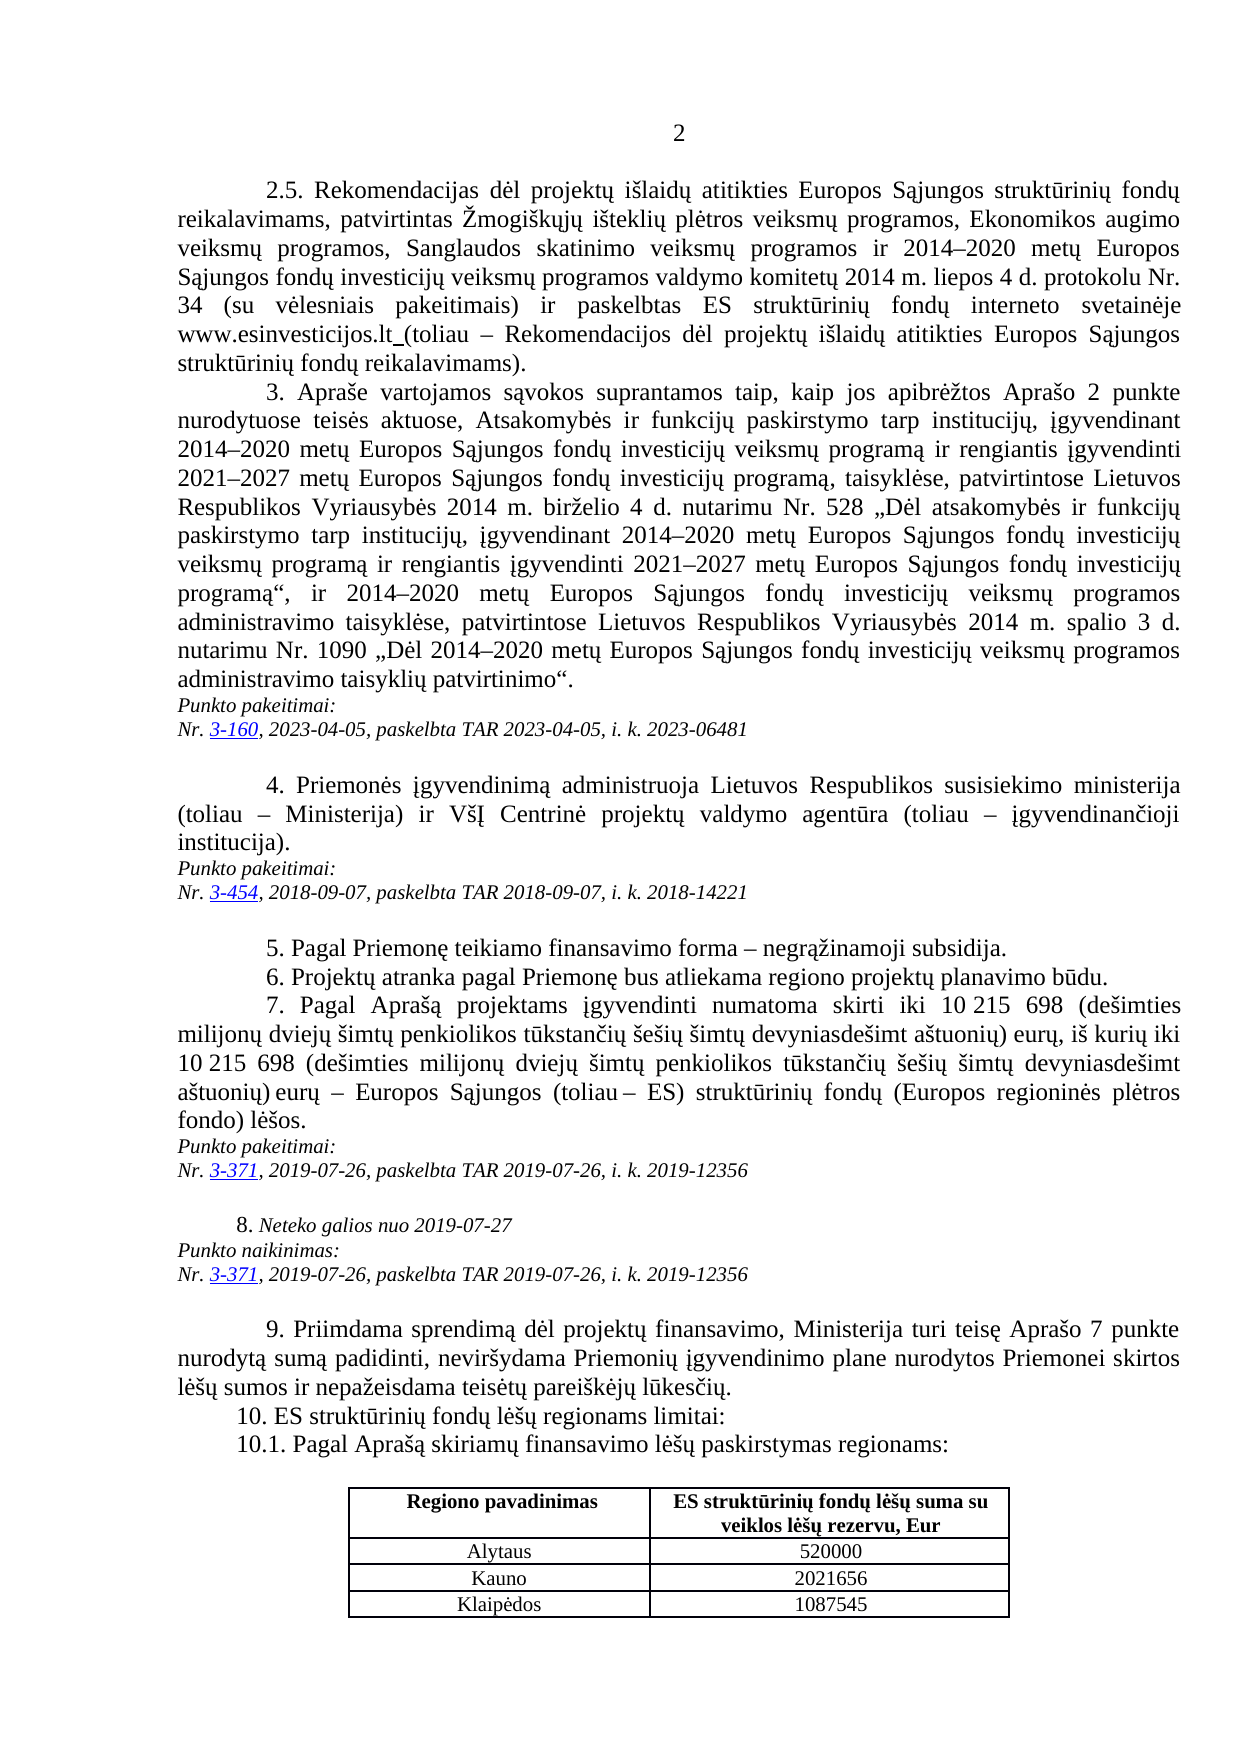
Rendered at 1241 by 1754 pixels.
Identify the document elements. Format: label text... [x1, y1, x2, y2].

text Nr. 3-371, 2019-07-26, paskelbta TAR 2019-07-26, i. k. 2019-12356 [177, 1158, 1181, 1182]
table_header Regiono pavadinimas [350, 1489, 649, 1537]
table_cell 520000 [651, 1539, 1008, 1563]
text 3. Apraše vartojamos sąvokos suprantamos taip, kaip jos apibrėžtos Aprašo 2 punkte nurodytuose teisės aktuose, Atsakomybės ir funkcijų paskirstymo tarp institucijų, įgyvendinant 2014–2020 metų Europos Sąjungos fondų investicijų veiksmų programą ir rengiantis įgyvendinti 2021–2027 metų Europos Sąjungos fondų investicijų programą, taisyklėse, patvirtintose Lietuvos Respublikos Vyriausybės 2014 m. birželio 4 d. nutarimu Nr. 528 „Dėl atsakomybės ir funkcijų paskirstymo tarp institucijų, įgyvendinant 2014–2020 metų Europos Sąjungos fondų investicijų veiksmų programą ir rengiantis įgyvendinti 2021–2027 metų Europos Sąjungos fondų investicijų programą“, ir 2014–2020 metų Europos Sąjungos fondų investicijų veiksmų programos administravimo taisyklėse, patvirtintose Lietuvos Respublikos Vyriausybės 2014 m. spalio 3 d. nutarimu Nr. 1090 „Dėl 2014–2020 metų Europos Sąjungos fondų investicijų veiksmų programos administravimo taisyklių patvirtinimo“. [177, 377, 1181, 693]
table_cell Klaipėdos [350, 1592, 649, 1616]
text 10.1. Pagal Aprašą skiriamų finansavimo lėšų paskirstymas regionams: [177, 1429, 1181, 1458]
text 8. Neteko galios nuo 2019-07-27 [177, 1211, 1181, 1238]
text Punkto pakeitimai: [177, 1134, 1181, 1158]
table_cell Alytaus [350, 1539, 649, 1563]
text Nr. 3-160, 2023-04-05, paskelbta TAR 2023-04-05, i. k. 2023-06481 [177, 717, 1181, 741]
text Punkto pakeitimai: [177, 693, 1181, 717]
text Nr. 3-454, 2018-09-07, paskelbta TAR 2018-09-07, i. k. 2018-14221 [177, 880, 1181, 904]
text 2.5. Rekomendacijas dėl projektų išlaidų atitikties Europos Sąjungos struktūrinių fondų reikalavimams, patvirtintas Žmogiškųjų išteklių plėtros veiksmų programos, Ekonomikos augimo veiksmų programos, Sanglaudos skatinimo veiksmų programos ir 2014–2020 metų Europos Sąjungos fondų investicijų veiksmų programos valdymo komitetų 2014 m. liepos 4 d. protokolu Nr. 34 (su vėlesniais pakeitimais) ir paskelbtas ES struktūrinių fondų interneto svetainėje www.esinvesticijos.lt (toliau – Rekomendacijos dėl projektų išlaidų atitikties Europos Sąjungos struktūrinių fondų reikalavimams). [177, 176, 1181, 377]
table_header ES struktūrinių fondų lėšų suma su veiklos lėšų rezervu, Eur [651, 1489, 1008, 1537]
text 9. Priimdama sprendimą dėl projektų finansavimo, Ministerija turi teisę Aprašo 7 punkte nurodytą sumą padidinti, neviršydama Priemonių įgyvendinimo plane nurodytos Priemonei skirtos lėšų sumos ir nepažeisdama teisėtų pareiškėjų lūkesčių. [177, 1314, 1181, 1401]
table_cell 1087545 [651, 1592, 1008, 1616]
table_cell 2021656 [651, 1565, 1008, 1589]
text Punkto pakeitimai: [177, 856, 1181, 880]
text Punkto naikinimas: [177, 1238, 1181, 1262]
text 5. Pagal Priemonę teikiamo finansavimo forma – negrąžinamoji subsidija. [177, 933, 1181, 962]
text 6. Projektų atranka pagal Priemonę bus atliekama regiono projektų planavimo būdu. [177, 962, 1181, 991]
text Nr. 3-371, 2019-07-26, paskelbta TAR 2019-07-26, i. k. 2019-12356 [177, 1262, 1181, 1286]
table_cell Kauno [350, 1565, 649, 1589]
text 10. ES struktūrinių fondų lėšų regionams limitai: [177, 1401, 1181, 1429]
text 7. Pagal Aprašą projektams įgyvendinti numatoma skirti iki 10 215 698 (dešimties milijonų dviejų šimtų penkiolikos tūkstančių šešių šimtų devyniasdešimt aštuonių) eurų, iš kurių iki 10 215 698 (dešimties milijonų dviejų šimtų penkiolikos tūkstančių šešių šimtų devyniasdešimt aštuonių) eurų – Europos Sąjungos (toliau – ES) struktūrinių fondų (Europos regioninės plėtros fondo) lėšos. [177, 991, 1181, 1134]
text 4. Priemonės įgyvendinimą administruoja Lietuvos Respublikos susisiekimo ministerija (toliau – Ministerija) ir VšĮ Centrinė projektų valdymo agentūra (toliau – įgyvendinančioji institucija). [177, 770, 1181, 856]
